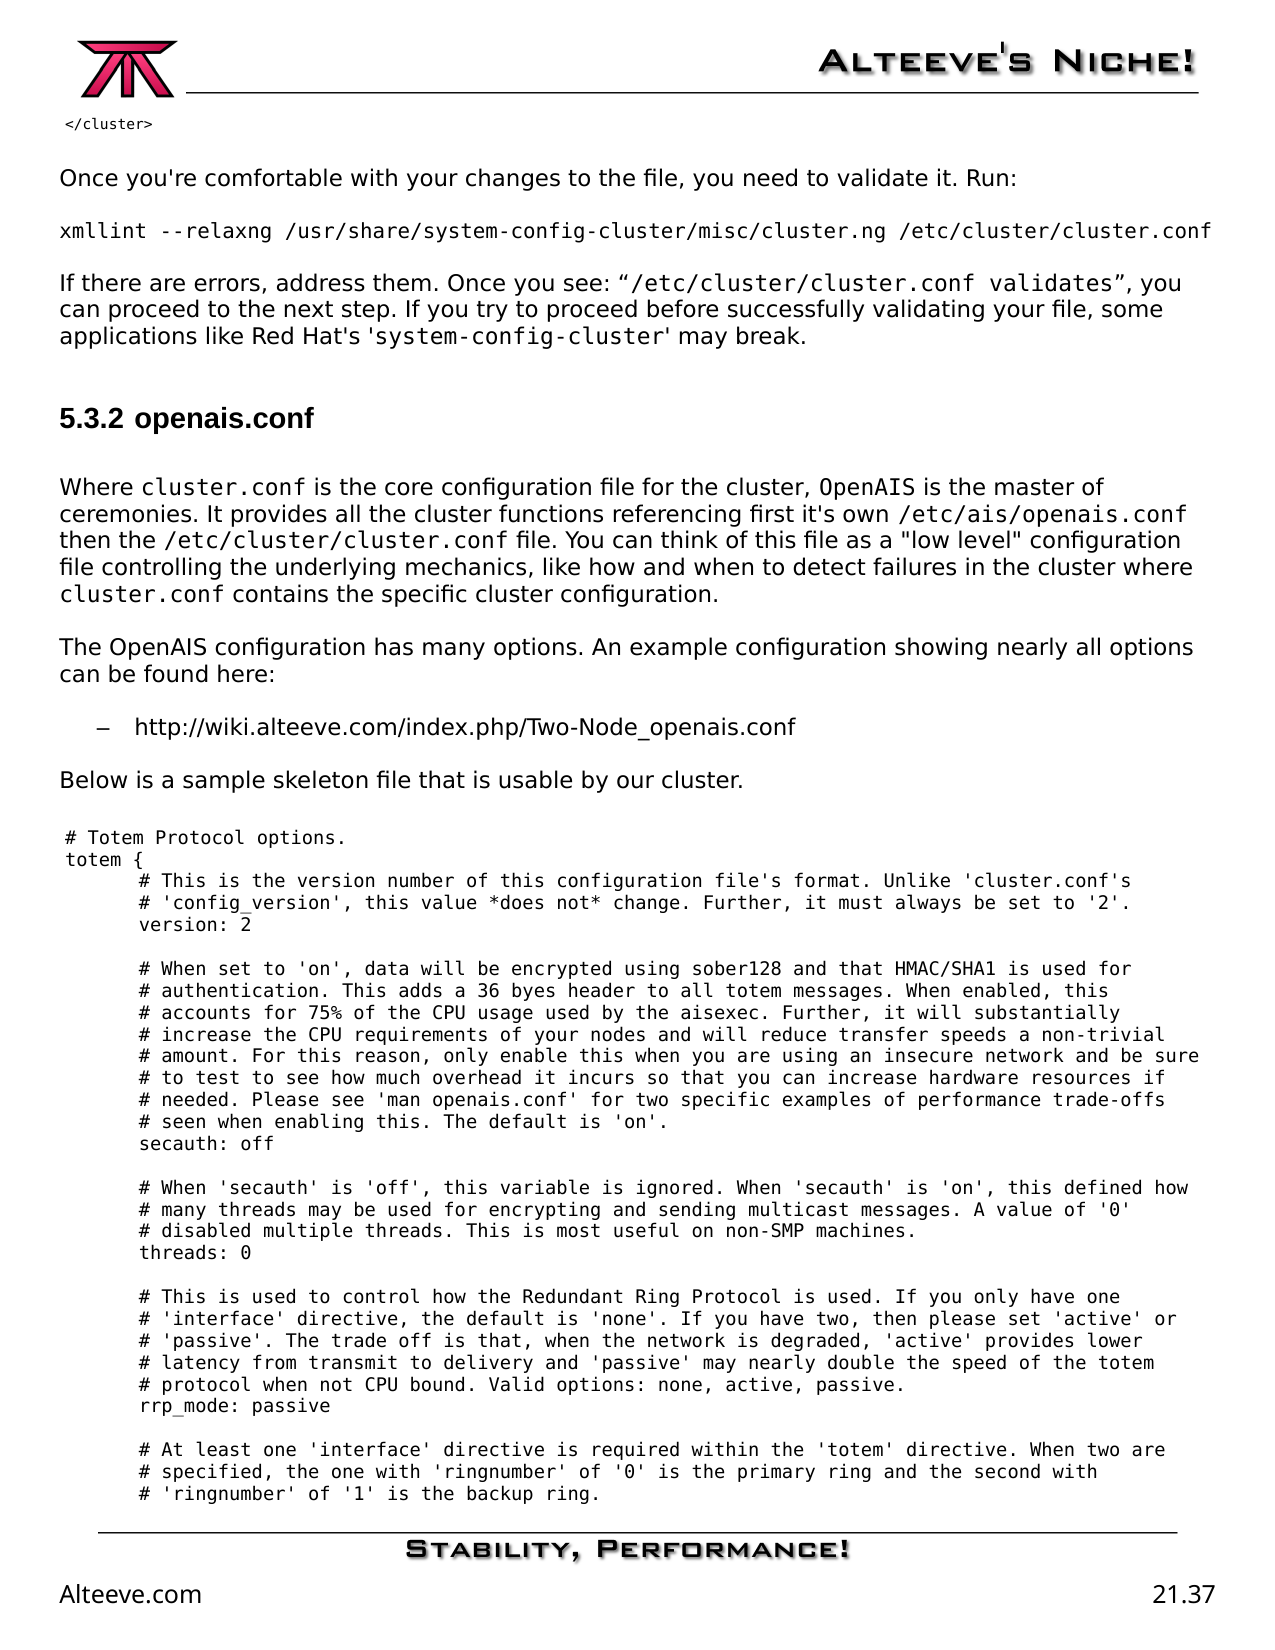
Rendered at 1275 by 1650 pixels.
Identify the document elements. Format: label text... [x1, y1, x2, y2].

list http://wiki.alteeve.com/index.php/Two-Node_openais.conf [97, 714, 1216, 741]
text Below is a sample skeleton file that is usable by our cluster. [59, 768, 1216, 794]
text The OpenAIS configuration has many options. An example configuration showing nearly all options can be found here: [59, 634, 1216, 688]
text xmllint --relaxng /usr/share/system-config-cluster/misc/cluster.ng /etc/cluster/cluster.conf [59, 219, 1216, 243]
picture [76, 1525, 1199, 1569]
text Where cluster.conf is the core configuration file for the cluster, OpenAIS is the master of ceremonies. It provides all the cluster functions referencing first it's own /etc/ais/openais.conf then the /etc/cluster/cluster.conf file. You can think of this file as a "low level" configuration file controlling the underlying mechanics, like how and when to detect failures in the cluster where cluster.conf contains the specific cluster configuration. [59, 474, 1216, 608]
table_header </cluster> [59, 111, 1216, 139]
text Once you're comfortable with your changes to the file, you need to validate it. Run: [59, 166, 1216, 192]
picture [76, 39, 1199, 99]
text If there are errors, address them. Once you see: “/etc/cluster/cluster.conf validates”, you can proceed to the next step. If you try to proceed before successfully validating your file, some applications like Red Hat's 'system-config-cluster' may break. [59, 270, 1216, 350]
table_header # Totem Protocol options. totem { # This is the version number of this configuration file's format. Unlike 'cluster.conf's # 'config_version', this value *does not* change. Further, it must always be set to '2'. version: 2 # When set to 'on', data will be encrypted using sober128 and that HMAC/SHA1 is used for # authentication. This adds a 36 byes header to all totem messages. When enabled, this # accounts for 75% of the CPU usage used by the aisexec. Further, it will substantially # increase the CPU requirements of your nodes and will reduce transfer speeds a non-trivial # amount. For this reason, only enable this when you are using an insecure network and be sure # to test to see how much overhead it incurs so that you can increase hardware resources if # needed. Please see 'man openais.conf' for two specific examples of performance trade-offs # seen when enabling this. The default is 'on'. secauth: off # When 'secauth' is 'off', this variable is ignored. When 'secauth' is 'on', this defined how # many threads may be used for encrypting and sending multicast messages. A value of '0' # disabled multiple threads. This is most useful on non-SMP machines. threads: 0 # This is used to control how the Redundant Ring Protocol is used. If you only have one # 'interface' directive, the default is 'none'. If you have two, then please set 'active' or # 'passive'. The trade off is that, when the network is degraded, 'active' provides lower # latency from transmit to delivery and 'passive' may nearly double the speed of the totem # protocol when not CPU bound. Valid options: none, active, passive. rrp_mode: passive # At least one 'interface' directive is required within the 'totem' directive. When two are # specified, the one with 'ringnumber' of '0' is the primary ring and the second with # 'ringnumber' of '1' is the backup ring. [59, 821, 1216, 1511]
subtitle openais.conf [59, 402, 1216, 435]
